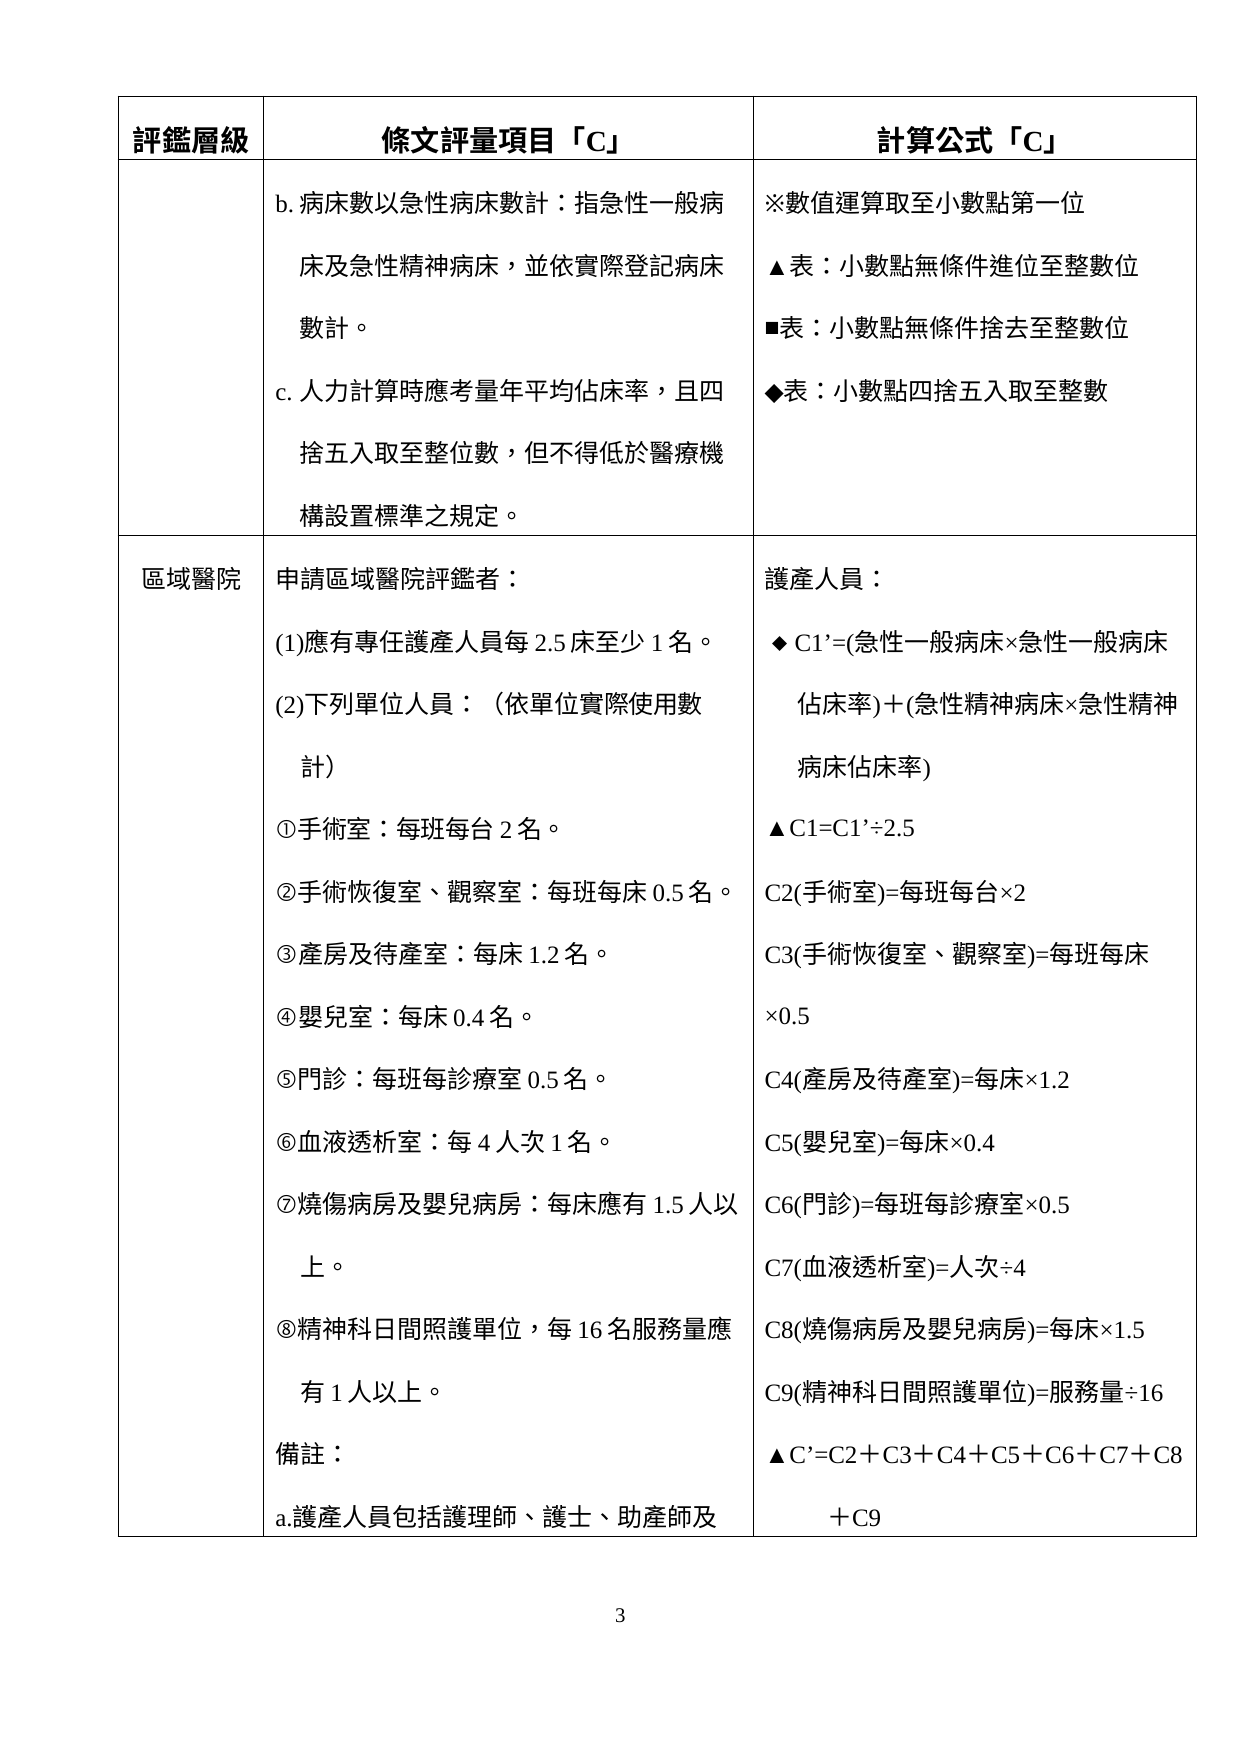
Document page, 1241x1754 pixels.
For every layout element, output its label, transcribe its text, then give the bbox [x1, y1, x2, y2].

table_cell 申請區域醫院評鑑者： (1)應有專任護產人員每2.5床至少1名。 (2)下列單位人員：（依單位實際使用數計） 手術室：每班每台2名。 手術恢復室、觀察室：每班每床0.5名。 產房及待產室：每床1.2名。 嬰兒室：每床0.4名。 門診：每班每診療室0.5名。 血液透析室：每4人次1名。 燒傷病房及嬰兒病房：每床應有1.5人以上。 精神科日間照護單位，每16名服務量應有1人以上。 備註： a.護產人員包括護理師、護士、助產師及 [264, 536, 753, 1536]
table_header 條文評量項目「C」 [264, 97, 753, 159]
table_cell 區域醫院 [119, 536, 263, 1536]
table_cell 申請醫學中心評鑑者： (1)應有專任護產人員每2床至少1名。 (2)下列單位人員：（依單位實際使用數計） 手術室：每班每台2.5名。 手術恢復室、觀察室：每班每床0.5名。 產房及待產室：每床2名。 嬰兒室：每床0.4名。 門診：每班每診療室0.5名。 血液透析室：每4人次1名。 燒傷病房及嬰兒病房：每床應有1.5人以上。 精神科日間照護單位，每15名服務量應有1人以上。 備註： 護產人員包括護理師、護士、助產師及助產士，並應辦理執業登記；護佐、照顧服務員、書記等不列計。 病床數以急性病床數計：指急性一般病床及急性精神病床，並依實際登記病床數計。 人力計算時應考量年平均佔床率，且四捨五入取至整位數，但不得低於醫療機構設置標準之規定。 [264, 160, 753, 535]
table_header 評鑑層級 [119, 97, 263, 159]
table_header 計算公式「C」 [754, 97, 1196, 159]
table_cell 護產人員： ◆C1’=(急性一般病床×急性一般病床佔床率)＋(急性精神病床×急性精神病床佔床率) ▲C1=C1’÷2.5 C2(手術室)=每班每台×2 C3(手術恢復室、觀察室)=每班每床×0.5 C4(產房及待產室)=每床×1.2 C5(嬰兒室)=每床×0.4 C6(門診)=每班每診療室×0.5 C7(血液透析室)=人次÷4 C8(燒傷病房及嬰兒病房)=每床×1.5 C9(精神科日間照護單位)=服務量÷16 ▲C’=C2＋C3＋C4＋C5＋C6＋C7＋C8＋C9 [754, 536, 1196, 1536]
table_cell ※數值運算取至小數點第一位 ▲表：小數點無條件進位至整數位 ■表：小數點無條件捨去至整數位 ◆表：小數點四捨五入取至整數 [754, 160, 1196, 535]
table_cell [119, 160, 263, 535]
